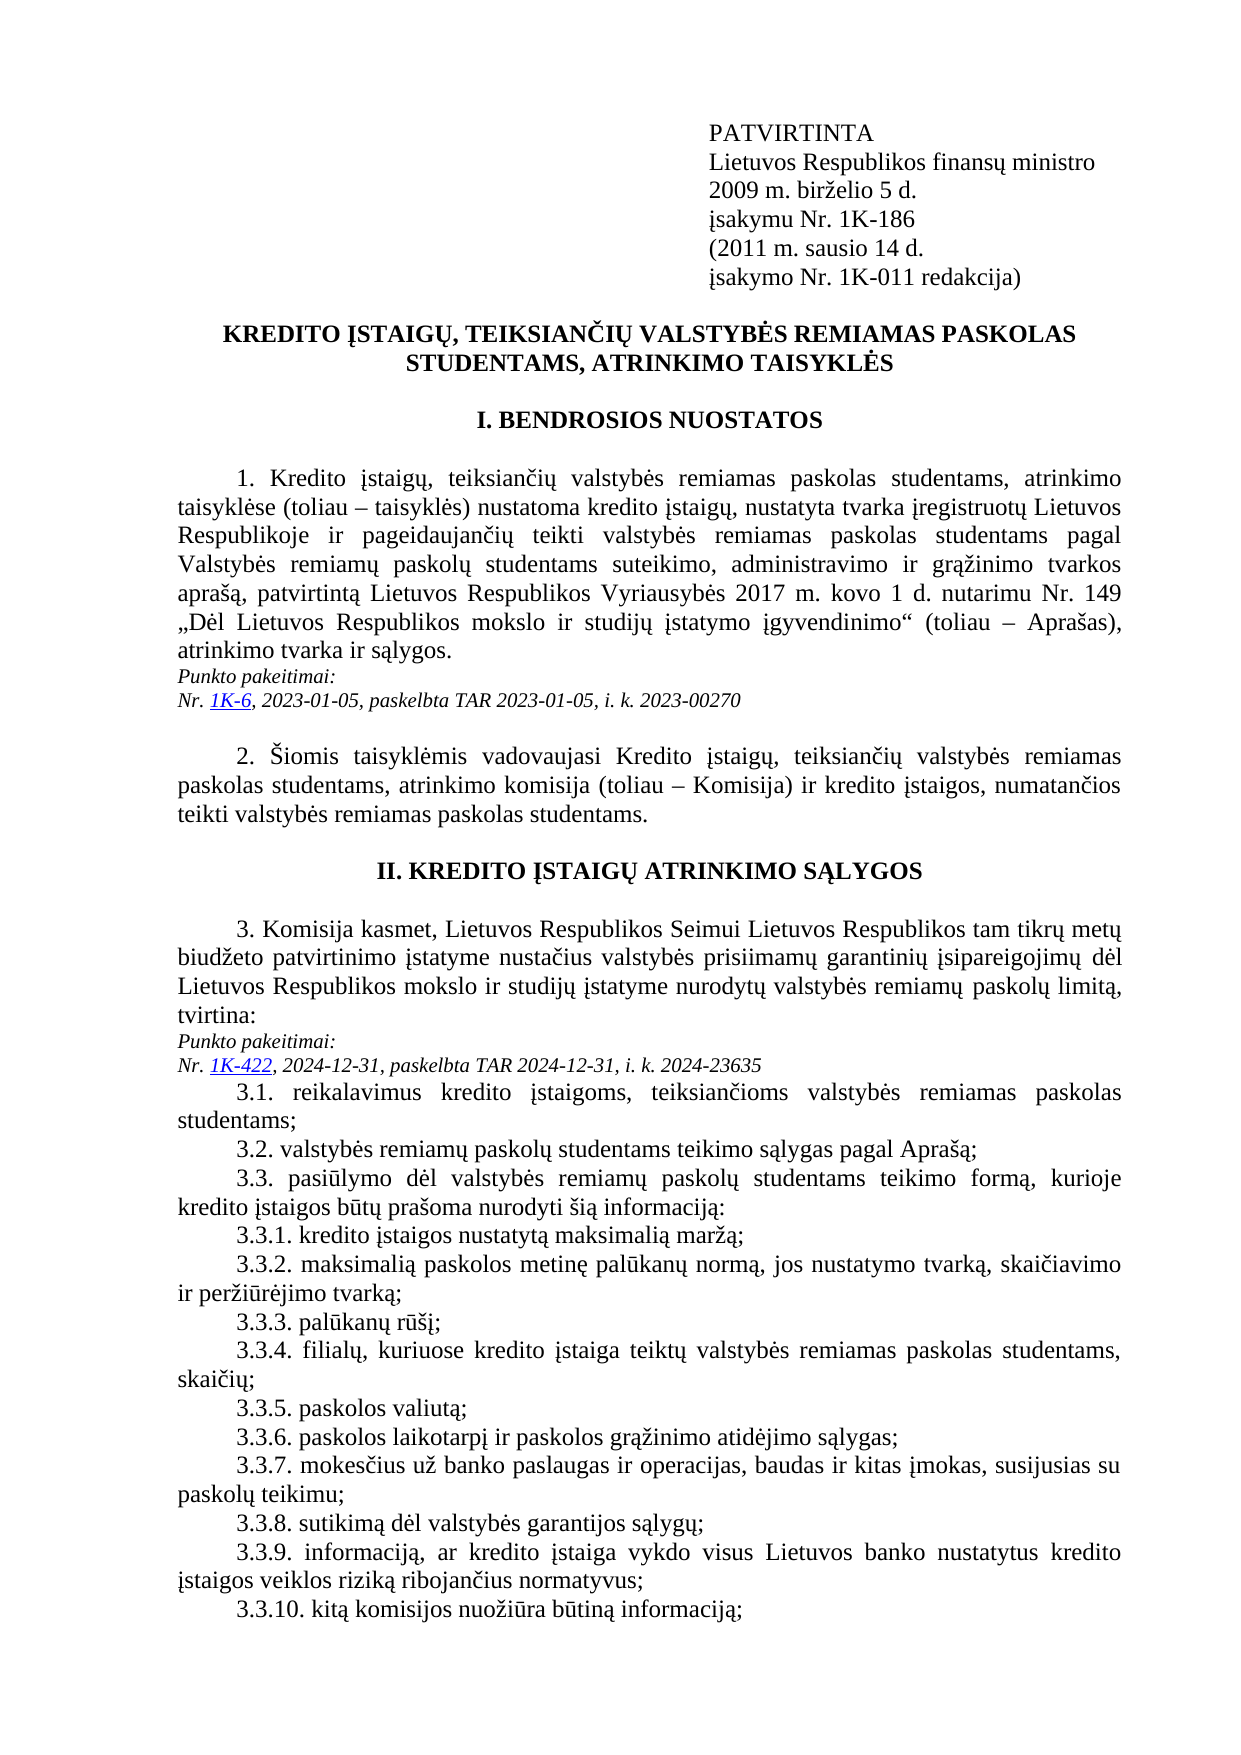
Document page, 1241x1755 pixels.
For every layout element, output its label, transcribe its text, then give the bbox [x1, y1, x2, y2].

text 3.3.1. kredito įstaigos nustatytą maksimalią maržą; [177, 1221, 1122, 1249]
text I. BENDROSIOS NUOSTATOS [177, 406, 1122, 434]
text 3.3.2. maksimalią paskolos metinę palūkanų normą, jos nustatymo tvarką, skaičiavimo ir peržiūrėjimo tvarką; [177, 1249, 1122, 1307]
text 1. Kredito įstaigų, teiksiančių valstybės remiamas paskolas studentams, atrinkimo taisyklėse (toliau – taisyklės) nustatoma kredito įstaigų, nustatyta tvarka įregistruotų Lietuvos Respublikoje ir pageidaujančių teikti valstybės remiamas paskolas studentams pagal Valstybės remiamų paskolų studentams suteikimo, administravimo ir grąžinimo tvarkos aprašą, patvirtintą Lietuvos Respublikos Vyriausybės 2017 m. kovo 1 d. nutarimu Nr. 149 „Dėl Lietuvos Respublikos mokslo ir studijų įstatymo įgyvendinimo“ (toliau – Aprašas), atrinkimo tvarka ir sąlygos. [177, 463, 1122, 664]
text PATVIRTINTA [709, 118, 1122, 147]
text 3. Komisija kasmet, Lietuvos Respublikos Seimui Lietuvos Respublikos tam tikrų metų biudžeto patvirtinimo įstatyme nustačius valstybės prisiimamų garantinių įsipareigojimų dėl Lietuvos Respublikos mokslo ir studijų įstatyme nurodytų valstybės remiamų paskolų limitą, tvirtina: [177, 914, 1122, 1029]
text 2009 m. birželio 5 d. [177, 176, 1122, 204]
text 3.3.3. palūkanų rūšį; [177, 1307, 1122, 1336]
text Punkto pakeitimai: [177, 1029, 1122, 1053]
text 3.3.8. sutikimą dėl valstybės garantijos sąlygų; [177, 1508, 1122, 1537]
text 3.2. valstybės remiamų paskolų studentams teikimo sąlygas pagal Aprašą; [177, 1134, 1122, 1163]
text (2011 m. sausio 14 d. [177, 233, 1122, 262]
text įsakymu Nr. 1K-186 [177, 204, 1122, 233]
text 3.3.9. informaciją, ar kredito įstaiga vykdo visus Lietuvos banko nustatytus kredito įstaigos veiklos riziką ribojančius normatyvus; [177, 1537, 1122, 1594]
text įsakymo Nr. 1K-011 redakcija) [177, 262, 1122, 291]
text Nr. 1K-6, 2023-01-05, paskelbta TAR 2023-01-05, i. k. 2023-00270 [177, 688, 1122, 712]
text 2. Šiomis taisyklėmis vadovaujasi Kredito įstaigų, teiksiančių valstybės remiamas paskolas studentams, atrinkimo komisija (toliau – Komisija) ir kredito įstaigos, numatančios teikti valstybės remiamas paskolas studentams. [177, 741, 1122, 827]
text 3.3.6. paskolos laikotarpį ir paskolos grąžinimo atidėjimo sąlygas; [177, 1422, 1122, 1451]
text Nr. 1K-422, 2024-12-31, paskelbta TAR 2024-12-31, i. k. 2024-23635 [177, 1053, 1122, 1077]
text II. KREDITO ĮSTAIGŲ ATRINKIMO SĄLYGOS [177, 856, 1122, 885]
text 3.3.4. filialų, kuriuose kredito įstaiga teiktų valstybės remiamas paskolas studentams, skaičių; [177, 1336, 1122, 1393]
text 3.3. pasiūlymo dėl valstybės remiamų paskolų studentams teikimo formą, kurioje kredito įstaigos būtų prašoma nurodyti šią informaciją: [177, 1163, 1122, 1221]
text 3.3.5. paskolos valiutą; [177, 1393, 1122, 1422]
text Lietuvos Respublikos finansų ministro [177, 147, 1122, 176]
text Punkto pakeitimai: [177, 664, 1122, 688]
text 3.1. reikalavimus kredito įstaigoms, teiksiančioms valstybės remiamas paskolas studentams; [177, 1077, 1122, 1134]
text 3.3.7. mokesčius už banko paslaugas ir operacijas, baudas ir kitas įmokas, susijusias su paskolų teikimu; [177, 1451, 1122, 1508]
text KREDITO ĮSTAIGŲ, TEIKSIANČIŲ VALSTYBĖS REMIAMAS PASKOLAS STUDENTAMS, ATRINKIMO TAISYKLĖS [177, 319, 1122, 377]
text 3.3.10. kitą komisijos nuožiūra būtiną informaciją; [177, 1594, 1122, 1623]
